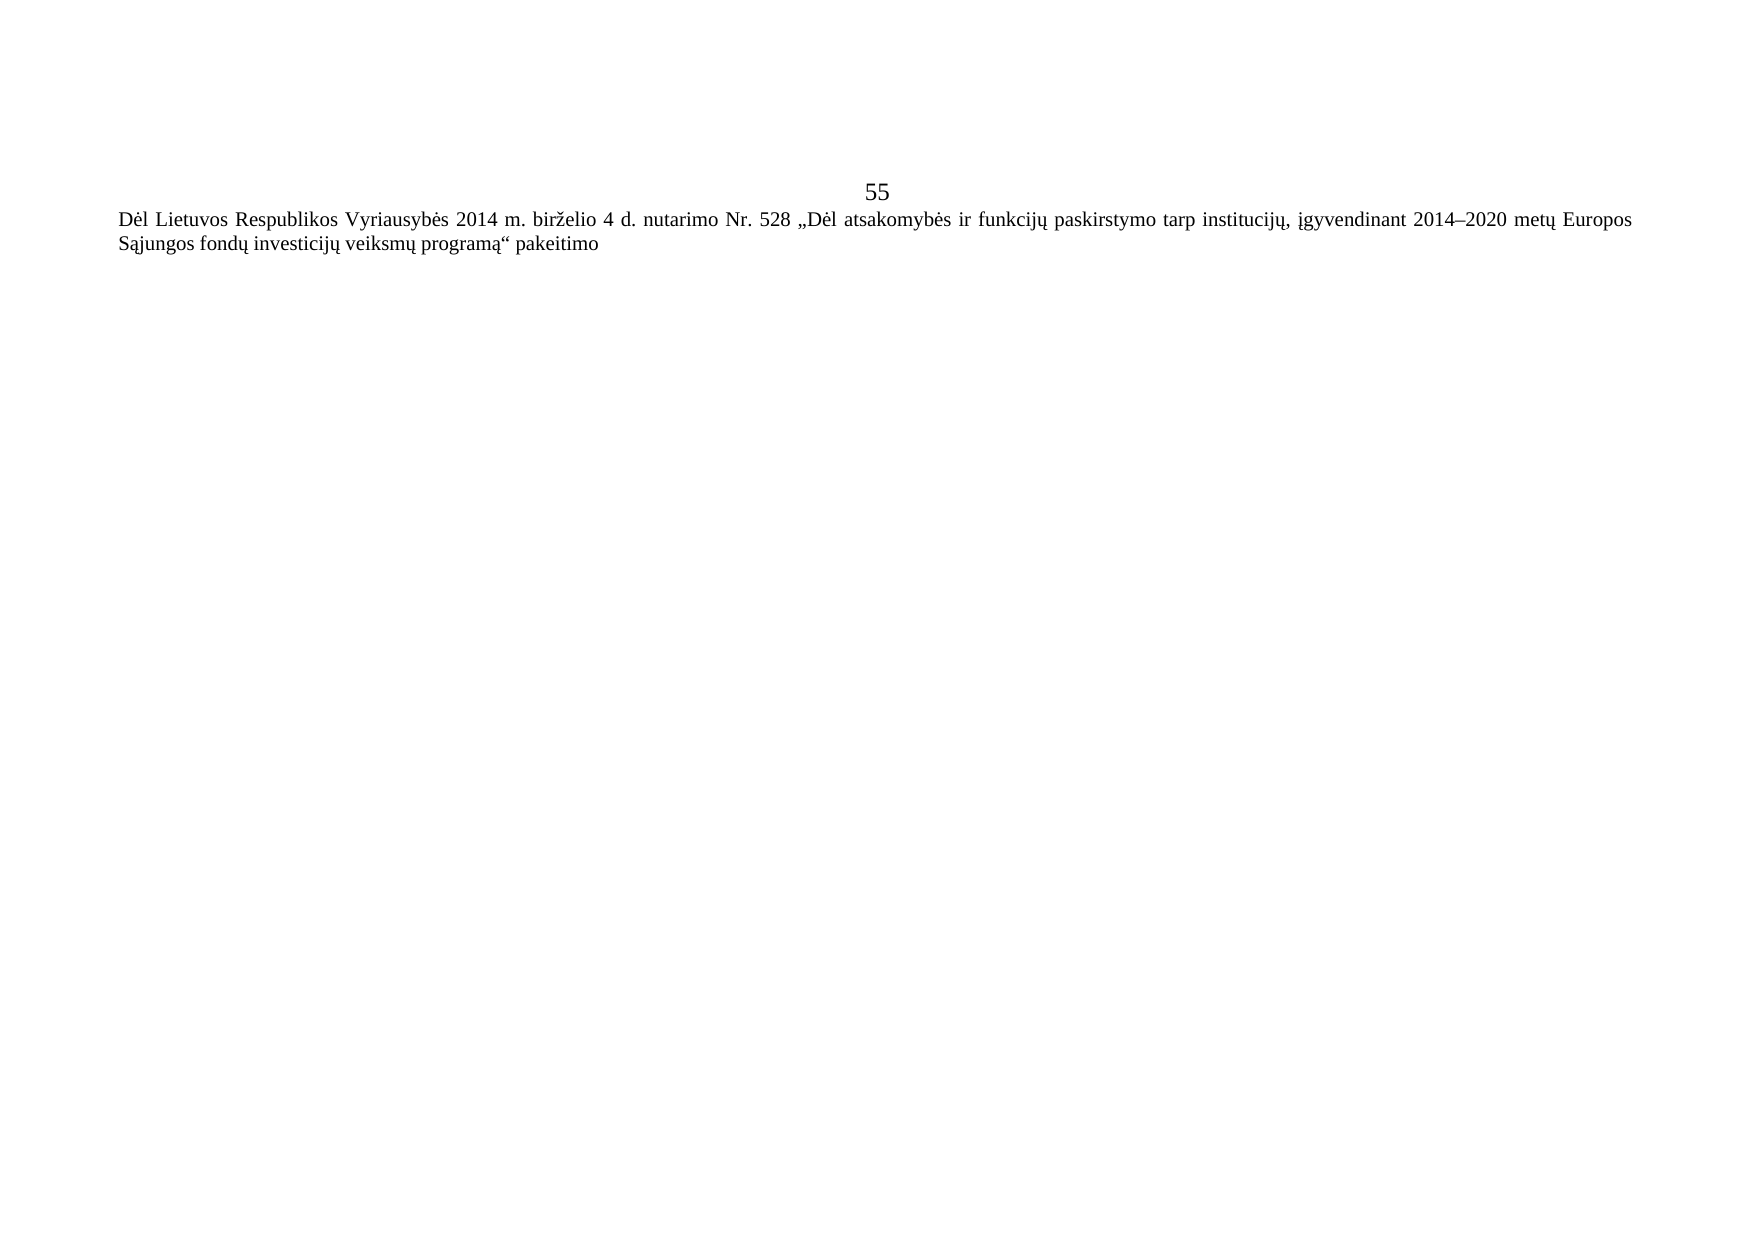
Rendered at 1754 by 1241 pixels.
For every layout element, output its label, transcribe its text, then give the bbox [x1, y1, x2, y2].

text Dėl Lietuvos Respublikos Vyriausybės 2014 m. birželio 4 d. nutarimo Nr. 528 „Dėl atsakomybės ir funkcijų paskirstymo tarp institucijų, įgyvendinant 2014–2020 metų Europos Sąjungos fondų investicijų veiksmų programą“ pakeitimo [118, 207, 1636, 255]
